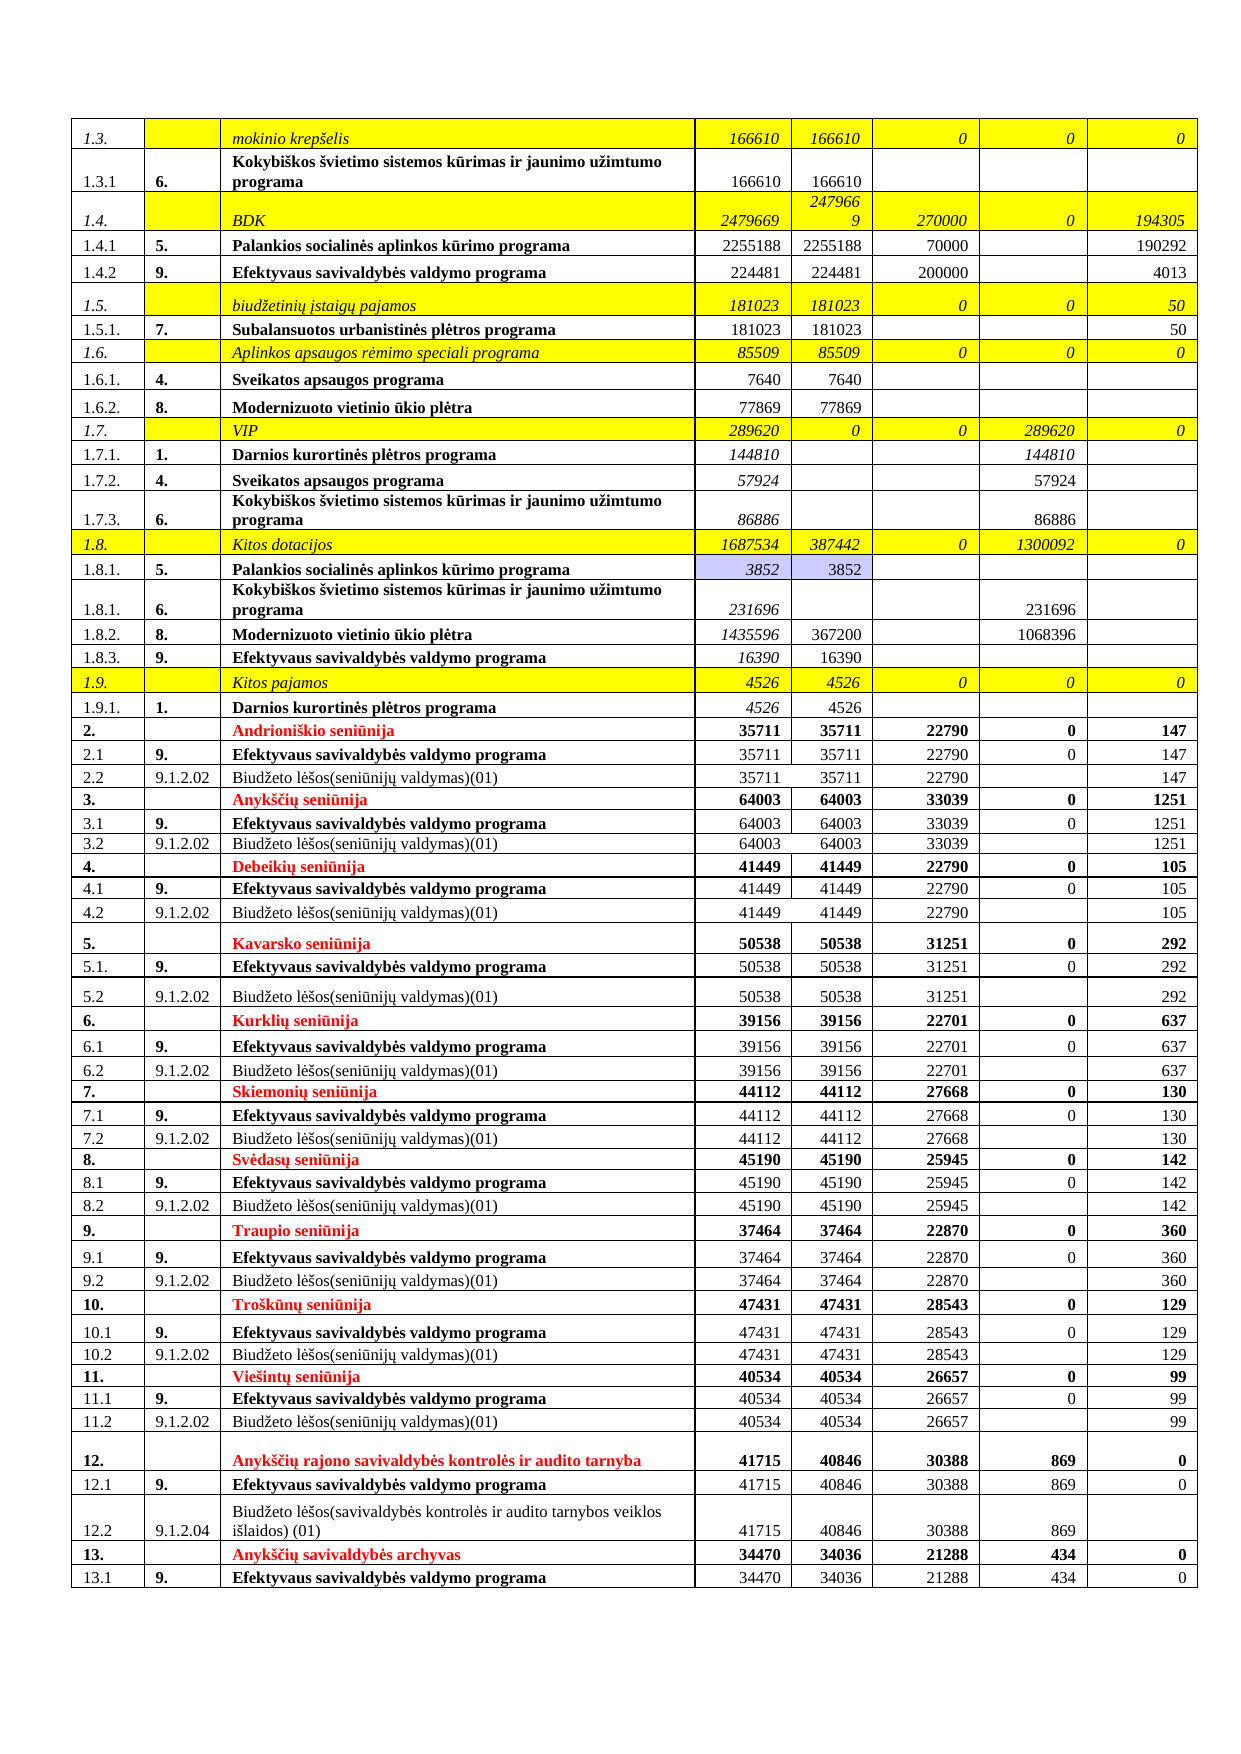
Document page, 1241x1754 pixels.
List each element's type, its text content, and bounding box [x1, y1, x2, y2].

table_cell 31251 [873, 978, 979, 1006]
table_cell 16390 [792, 645, 872, 667]
table_cell 147 [1088, 718, 1197, 740]
table_cell 6. [145, 580, 220, 618]
table_cell 9.1.2.02 [145, 1268, 220, 1290]
table_cell 147 [1088, 765, 1197, 787]
table_cell 41449 [696, 899, 792, 922]
table_cell 360 [1088, 1241, 1197, 1267]
table_cell 129 [1088, 1315, 1197, 1342]
table_cell 9.1.2.02 [145, 1409, 220, 1431]
table_cell 11.2 [72, 1409, 144, 1431]
table_cell 8. [72, 1149, 144, 1168]
table_cell 4. [145, 363, 220, 388]
table_cell 40846 [792, 1432, 872, 1470]
table_cell Modernizuoto vietinio ūkio plėtra [221, 390, 694, 417]
table_cell [145, 1541, 220, 1564]
table_cell [145, 1291, 220, 1314]
table_cell 3.1 [72, 810, 144, 833]
table_cell 0 [980, 954, 1087, 976]
table_cell 181023 [792, 316, 872, 338]
table_cell [980, 765, 1087, 787]
table_cell 1.4.2 [72, 256, 144, 282]
table_cell [873, 441, 979, 463]
table_cell 22790 [873, 765, 979, 787]
table_cell 4.1 [72, 878, 144, 898]
table_cell 9.1.2.02 [145, 899, 220, 922]
table_cell 41449 [792, 878, 872, 898]
table_cell 9. [145, 1565, 220, 1587]
table_cell 5.1. [72, 954, 144, 976]
table_cell 8. [145, 620, 220, 643]
table_cell 0 [873, 283, 979, 315]
table_cell 129 [1088, 1291, 1197, 1314]
table_cell 0 [792, 418, 872, 440]
table_cell 10.1 [72, 1315, 144, 1342]
table_cell Kokybiškos švietimo sistemos kūrimas ir jaunimo užimtumo programa [221, 580, 694, 618]
table_cell [980, 1268, 1087, 1290]
table_cell 4. [72, 854, 144, 876]
table_cell Kitos dotacijos [221, 530, 694, 554]
table_cell 26657 [873, 1409, 979, 1431]
table_cell 35711 [696, 718, 791, 740]
table_cell Andrioniškio seniūnija [221, 718, 694, 740]
table_cell 9.1.2.02 [145, 765, 220, 787]
table_cell 7. [72, 1081, 144, 1101]
table_cell [145, 1365, 220, 1386]
table_cell 9. [145, 1471, 220, 1493]
table_cell [145, 668, 220, 692]
table_cell Skiemonių seniūnija [221, 1081, 694, 1101]
table_cell 50538 [792, 978, 872, 1006]
table_cell [980, 555, 1087, 579]
table_cell 0 [1088, 1432, 1197, 1470]
table_cell 3852 [792, 555, 872, 579]
table_cell 130 [1088, 1103, 1197, 1125]
table_cell 9.1.2.04 [145, 1495, 220, 1540]
table_cell 0 [980, 1241, 1087, 1267]
table_cell 9. [145, 1387, 220, 1408]
table_cell 144810 [696, 441, 791, 463]
table_cell 360 [1088, 1216, 1197, 1240]
table_cell Sveikatos apsaugos programa [221, 363, 694, 388]
table_cell 33039 [873, 788, 979, 809]
table_cell 6. [72, 1007, 144, 1029]
table_cell 2479669 [696, 192, 791, 230]
table_cell 289620 [980, 418, 1087, 440]
table_cell 105 [1088, 854, 1197, 876]
table_cell 292 [1088, 978, 1197, 1006]
table_cell 45190 [696, 1149, 791, 1168]
table_cell Aplinkos apsaugos rėmimo speciali programa [221, 340, 694, 362]
table_cell 0 [980, 923, 1087, 953]
table_cell 1. [145, 693, 220, 717]
table_cell Efektyvaus savivaldybės valdymo programa [221, 1387, 694, 1408]
table_cell 64003 [792, 834, 872, 853]
table_cell 1068396 [980, 620, 1087, 643]
table_cell Subalansuotos urbanistinės plėtros programa [221, 316, 694, 338]
table_cell 9.1.2.02 [145, 1126, 220, 1148]
table_cell 31251 [873, 954, 979, 976]
table_cell Efektyvaus savivaldybės valdymo programa [221, 645, 694, 667]
table_cell 64003 [696, 788, 791, 809]
table_cell Debeikių seniūnija [221, 854, 694, 876]
table_cell 292 [1088, 923, 1197, 953]
table_cell 50538 [792, 954, 872, 976]
table_cell 9.1.2.02 [145, 978, 220, 1006]
table_cell 0 [980, 1315, 1087, 1342]
table_cell 41449 [792, 854, 872, 876]
table_cell 200000 [873, 256, 979, 282]
table_cell [980, 390, 1087, 417]
table_cell 105 [1088, 899, 1197, 922]
table_cell 4526 [696, 668, 791, 692]
table_cell 30388 [873, 1432, 979, 1470]
table_cell 130 [1088, 1081, 1197, 1101]
table_cell 40846 [792, 1495, 872, 1540]
table_cell 166610 [792, 119, 872, 148]
table_cell Anykščių rajono savivaldybės kontrolės ir audito tarnyba [221, 1432, 694, 1470]
table_cell 0 [980, 810, 1087, 833]
table_cell 41715 [696, 1432, 791, 1470]
table_cell 0 [1088, 1541, 1197, 1564]
table_cell Efektyvaus savivaldybės valdymo programa [221, 1031, 694, 1056]
table_cell [1088, 363, 1197, 388]
table_cell 0 [980, 1170, 1087, 1192]
table_cell 194305 [1088, 192, 1197, 230]
table_cell 1.5.1. [72, 316, 144, 338]
table_cell [873, 149, 979, 191]
table_cell 40534 [696, 1365, 791, 1386]
table_cell 3.2 [72, 834, 144, 853]
table_cell 37464 [696, 1268, 791, 1290]
table_cell Anykščių seniūnija [221, 788, 694, 809]
table_cell 9. [145, 645, 220, 667]
table_cell [980, 834, 1087, 853]
table_cell Biudžeto lėšos(seniūnijų valdymas)(01) [221, 765, 694, 787]
table_cell [1088, 645, 1197, 667]
table_cell 9. [145, 1103, 220, 1125]
table_cell Modernizuoto vietinio ūkio plėtra [221, 620, 694, 643]
table_cell 12.1 [72, 1471, 144, 1493]
table_cell 0 [980, 1031, 1087, 1056]
table_cell 50538 [696, 978, 791, 1006]
table_cell Biudžeto lėšos(seniūnijų valdymas)(01) [221, 1409, 694, 1431]
table_cell 28543 [873, 1291, 979, 1314]
table_cell 9. [145, 1315, 220, 1342]
table_cell 9.1.2.02 [145, 1057, 220, 1079]
table_cell Darnios kurortinės plėtros programa [221, 693, 694, 717]
table_cell 99 [1088, 1365, 1197, 1386]
table_cell 7.2 [72, 1126, 144, 1148]
table_cell [792, 441, 872, 463]
table_cell [980, 1057, 1087, 1079]
table_cell Anykščių savivaldybės archyvas [221, 1541, 694, 1564]
table_cell 16390 [696, 645, 791, 667]
table_cell 1.7.3. [72, 491, 144, 529]
table_cell 0 [980, 192, 1087, 230]
table_cell 7640 [696, 363, 791, 388]
table_cell 39156 [792, 1031, 872, 1056]
table_cell 367200 [792, 620, 872, 643]
table_cell 44112 [696, 1126, 791, 1148]
table_cell 0 [980, 1291, 1087, 1314]
table_cell 1251 [1088, 834, 1197, 853]
table_cell 45190 [696, 1193, 791, 1215]
table_cell 6. [145, 491, 220, 529]
table_cell [980, 1343, 1087, 1364]
table_cell 4526 [792, 693, 872, 717]
table_cell [1088, 555, 1197, 579]
table_cell Biudžeto lėšos(seniūnijų valdymas)(01) [221, 1193, 694, 1215]
table_cell 34470 [696, 1565, 791, 1587]
table_cell 142 [1088, 1193, 1197, 1215]
table_cell 64003 [696, 810, 791, 833]
table_cell 7.1 [72, 1103, 144, 1125]
table_cell [145, 923, 220, 953]
table_cell [873, 390, 979, 417]
table_cell 28543 [873, 1315, 979, 1342]
table_cell 2479669 [792, 192, 872, 230]
table_cell 9. [145, 810, 220, 833]
table_cell 9.1.2.02 [145, 834, 220, 853]
table_cell 0 [1088, 1565, 1197, 1587]
table_cell 231696 [696, 580, 791, 618]
table_cell [873, 645, 979, 667]
table_cell 1.3. [72, 119, 144, 148]
table_cell 35711 [696, 765, 792, 787]
table_cell 44112 [792, 1081, 872, 1101]
table_cell 5.2 [72, 978, 144, 1006]
table_cell 45190 [696, 1170, 791, 1192]
table_cell 50 [1088, 316, 1197, 338]
table_cell 231696 [980, 580, 1087, 618]
table_cell 11.1 [72, 1387, 144, 1408]
table_cell [873, 316, 979, 338]
table_cell 50 [1088, 283, 1197, 315]
table_cell VIP [221, 418, 694, 440]
table_cell Efektyvaus savivaldybės valdymo programa [221, 1170, 694, 1192]
table_cell 1.4. [72, 192, 144, 230]
table_cell Sveikatos apsaugos programa [221, 465, 694, 490]
table_cell 224481 [792, 256, 872, 282]
table_cell Biudžeto lėšos(seniūnijų valdymas)(01) [221, 1343, 694, 1364]
table_cell 77869 [792, 390, 872, 417]
table_cell 47431 [792, 1291, 872, 1314]
table_cell Efektyvaus savivaldybės valdymo programa [221, 1241, 694, 1267]
table_cell 39156 [696, 1007, 791, 1029]
table_cell 4526 [792, 668, 872, 692]
table_cell [980, 316, 1087, 338]
table_cell 21288 [873, 1541, 979, 1564]
table_cell 22870 [873, 1241, 979, 1267]
table_cell 9.1.2.02 [145, 1343, 220, 1364]
table_cell 0 [980, 1365, 1087, 1386]
table_cell 1.3.1 [72, 149, 144, 191]
table_cell 0 [1088, 530, 1197, 554]
table_cell Efektyvaus savivaldybės valdymo programa [221, 1471, 694, 1493]
table_cell Kokybiškos švietimo sistemos kūrimas ir jaunimo užimtumo programa [221, 149, 694, 191]
table_cell 0 [980, 1387, 1087, 1408]
table_cell Efektyvaus savivaldybės valdymo programa [221, 256, 694, 282]
table_cell 637 [1088, 1057, 1197, 1079]
table_cell 26657 [873, 1365, 979, 1386]
table_cell 434 [980, 1565, 1087, 1587]
table_cell 47431 [792, 1315, 872, 1342]
table_cell 45190 [792, 1193, 872, 1215]
table_cell [1088, 1495, 1197, 1540]
table_cell 0 [980, 1081, 1087, 1101]
table_cell 1.6.1. [72, 363, 144, 388]
table_cell [1088, 465, 1197, 490]
table_cell Darnios kurortinės plėtros programa [221, 441, 694, 463]
table_cell 0 [1088, 418, 1197, 440]
table_cell 22790 [873, 878, 979, 898]
table_cell [1088, 441, 1197, 463]
table_cell 25945 [873, 1193, 979, 1215]
table_cell 1.8.2. [72, 620, 144, 643]
table_cell 50538 [696, 923, 791, 953]
table_cell [1088, 620, 1197, 643]
table_cell 77869 [696, 390, 791, 417]
table_cell Kurklių seniūnija [221, 1007, 694, 1029]
table_cell 40534 [792, 1387, 872, 1408]
table_cell 9. [145, 256, 220, 282]
table_cell 5. [145, 555, 220, 579]
table_cell [145, 1216, 220, 1240]
table_cell 47431 [696, 1291, 791, 1314]
table_cell 0 [980, 340, 1087, 362]
table_cell 39156 [696, 1057, 791, 1079]
table_cell [145, 854, 220, 876]
table_cell 0 [980, 1007, 1087, 1029]
table_cell 8.2 [72, 1193, 144, 1215]
table_cell 22701 [873, 1031, 979, 1056]
table_cell 99 [1088, 1387, 1197, 1408]
table_cell 144810 [980, 441, 1087, 463]
table_cell Efektyvaus savivaldybės valdymo programa [221, 810, 694, 833]
table_cell 8.1 [72, 1170, 144, 1192]
table_cell 869 [980, 1432, 1087, 1470]
table_cell mokinio krepšelis [221, 119, 694, 148]
table_cell 40534 [792, 1409, 872, 1431]
table_cell 0 [980, 854, 1087, 876]
table_cell Biudžeto lėšos(seniūnijų valdymas)(01) [221, 899, 694, 922]
table_cell [873, 465, 979, 490]
table_cell 4.2 [72, 899, 144, 922]
table_cell 224481 [696, 256, 791, 282]
table_cell 181023 [792, 283, 872, 315]
table_cell 1687534 [696, 530, 791, 554]
table_cell Efektyvaus savivaldybės valdymo programa [221, 1103, 694, 1125]
table_cell 33039 [873, 810, 979, 833]
table_cell 33039 [873, 834, 979, 853]
table_cell 22790 [873, 741, 979, 764]
table_cell [145, 1007, 220, 1029]
table_cell 190292 [1088, 231, 1197, 255]
table_cell 25945 [873, 1149, 979, 1168]
table_cell 39156 [696, 1031, 791, 1056]
table_cell 2255188 [696, 231, 791, 255]
table_cell [145, 1081, 220, 1101]
table_cell 1300092 [980, 530, 1087, 554]
table_cell 35711 [696, 741, 791, 764]
table_cell [980, 978, 1087, 1006]
table_cell 1.9. [72, 668, 144, 692]
table_cell [980, 899, 1087, 922]
table_cell 40846 [792, 1471, 872, 1493]
table_cell 9. [145, 1031, 220, 1056]
table_cell 1.8.1. [72, 580, 144, 618]
table_cell [980, 149, 1087, 191]
table_cell Biudžeto lėšos(seniūnijų valdymas)(01) [221, 978, 694, 1006]
table_cell 21288 [873, 1565, 979, 1587]
table_cell 27668 [873, 1103, 979, 1125]
table_cell 22701 [873, 1007, 979, 1029]
table_cell Biudžeto lėšos(seniūnijų valdymas)(01) [221, 1268, 694, 1290]
table_cell 0 [1088, 1471, 1197, 1493]
table_cell 44112 [792, 1103, 872, 1125]
table_cell 1.9.1. [72, 693, 144, 717]
table_cell 0 [1088, 340, 1197, 362]
table_cell Viešintų seniūnija [221, 1365, 694, 1386]
table_cell 35711 [792, 765, 872, 787]
table_cell Troškūnų seniūnija [221, 1291, 694, 1314]
table_cell [980, 645, 1087, 667]
table_cell [145, 788, 220, 809]
table_cell 4. [145, 465, 220, 490]
table_cell 37464 [792, 1241, 872, 1267]
table_cell 40534 [696, 1409, 791, 1431]
table_cell 27668 [873, 1081, 979, 1101]
table_cell 47431 [792, 1343, 872, 1364]
table_cell 637 [1088, 1031, 1197, 1056]
table_cell [145, 418, 220, 440]
table_cell [792, 491, 872, 529]
table_cell 39156 [792, 1057, 872, 1079]
table_cell 44112 [792, 1126, 872, 1148]
table_cell 25945 [873, 1170, 979, 1192]
table_cell 1.5. [72, 283, 144, 315]
table_cell [145, 1149, 220, 1168]
table_cell 9. [145, 878, 220, 898]
table_cell 44112 [696, 1081, 791, 1101]
table_cell [145, 283, 220, 315]
table_cell 34036 [792, 1541, 872, 1564]
table_cell [1088, 149, 1197, 191]
table_cell 30388 [873, 1495, 979, 1540]
table_cell 22790 [873, 854, 979, 876]
table_cell [873, 363, 979, 388]
table_cell 5. [145, 231, 220, 255]
table_cell 3. [72, 788, 144, 809]
table_cell Traupio seniūnija [221, 1216, 694, 1240]
table_cell 292 [1088, 954, 1197, 976]
table_cell 41715 [696, 1495, 791, 1540]
table_cell 0 [980, 1149, 1087, 1168]
table_cell 28543 [873, 1343, 979, 1364]
table_cell 0 [980, 283, 1087, 315]
table_cell 64003 [792, 788, 872, 809]
table_cell 7. [145, 316, 220, 338]
table_cell 30388 [873, 1471, 979, 1493]
table_cell 45190 [792, 1149, 872, 1168]
table_cell [980, 1409, 1087, 1431]
table_cell 9.1.2.02 [145, 1193, 220, 1215]
table_cell 181023 [696, 316, 791, 338]
table_cell [1088, 693, 1197, 717]
table_cell 22870 [873, 1268, 979, 1290]
table_cell [980, 363, 1087, 388]
table_cell 130 [1088, 1126, 1197, 1148]
table_cell 44112 [696, 1103, 791, 1125]
table_cell [980, 1193, 1087, 1215]
table_cell 869 [980, 1495, 1087, 1540]
table_cell [980, 1126, 1087, 1148]
table_cell 0 [1088, 668, 1197, 692]
table_cell Efektyvaus savivaldybės valdymo programa [221, 1565, 694, 1587]
table_cell 1.8.1. [72, 555, 144, 579]
table_cell [873, 491, 979, 529]
table_cell 9. [145, 954, 220, 976]
table_cell Kokybiškos švietimo sistemos kūrimas ir jaunimo užimtumo programa [221, 491, 694, 529]
table_cell 1251 [1088, 788, 1197, 809]
table_cell 0 [980, 119, 1087, 148]
table_cell 147 [1088, 741, 1197, 764]
table_cell [145, 718, 220, 740]
table_cell 57924 [980, 465, 1087, 490]
table_cell 5. [72, 923, 144, 953]
table_cell 39156 [792, 1007, 872, 1029]
table_cell [1088, 390, 1197, 417]
table_cell 10. [72, 1291, 144, 1314]
table_cell 1.8.3. [72, 645, 144, 667]
table_cell [873, 693, 979, 717]
table_cell [873, 620, 979, 643]
table_cell 50538 [696, 954, 791, 976]
table_cell 2255188 [792, 231, 872, 255]
table_cell [792, 465, 872, 490]
table_cell 434 [980, 1541, 1087, 1564]
table_cell 26657 [873, 1387, 979, 1408]
table_cell 9.1 [72, 1241, 144, 1267]
table_cell 37464 [792, 1216, 872, 1240]
table_cell 105 [1088, 878, 1197, 898]
table_cell 637 [1088, 1007, 1197, 1029]
table_cell 57924 [696, 465, 791, 490]
table_cell 64003 [696, 834, 792, 853]
table_cell 9. [72, 1216, 144, 1240]
table_cell 0 [980, 718, 1087, 740]
table_cell 0 [980, 1216, 1087, 1240]
table_cell 2.2 [72, 765, 144, 787]
table_cell 181023 [696, 283, 791, 315]
table_cell 166610 [696, 149, 791, 191]
table_cell 35711 [792, 718, 872, 740]
table_cell biudžetinių įstaigų pajamos [221, 283, 694, 315]
table_cell 166610 [696, 119, 791, 148]
table_cell 1.4.1 [72, 231, 144, 255]
table_cell 40534 [792, 1365, 872, 1386]
table_cell Biudžeto lėšos(seniūnijų valdymas)(01) [221, 1126, 694, 1148]
table_cell Svėdasų seniūnija [221, 1149, 694, 1168]
table_cell 1.8. [72, 530, 144, 554]
table_cell [792, 580, 872, 618]
table_cell [873, 580, 979, 618]
table_cell Kitos pajamos [221, 668, 694, 692]
table_cell BDK [221, 192, 694, 230]
table_cell [145, 192, 220, 230]
table_cell Palankios socialinės aplinkos kūrimo programa [221, 555, 694, 579]
table_cell [1088, 580, 1197, 618]
table_cell 1.7.2. [72, 465, 144, 490]
table_cell 22870 [873, 1216, 979, 1240]
table_cell 6.1 [72, 1031, 144, 1056]
table_cell 142 [1088, 1149, 1197, 1168]
table_cell 0 [873, 668, 979, 692]
table_cell 27668 [873, 1126, 979, 1148]
table_cell 2. [72, 718, 144, 740]
table_cell [145, 340, 220, 362]
table_cell 0 [980, 668, 1087, 692]
table_cell [873, 555, 979, 579]
table_cell [145, 1432, 220, 1470]
table_cell 9. [145, 741, 220, 764]
table_cell 86886 [696, 491, 791, 529]
table_cell 1435596 [696, 620, 791, 643]
table_cell 41449 [696, 878, 791, 898]
table_cell Biudžeto lėšos(seniūnijų valdymas)(01) [221, 1057, 694, 1079]
table_cell 9.2 [72, 1268, 144, 1290]
table_cell 9. [145, 1170, 220, 1192]
table_cell 37464 [696, 1216, 791, 1240]
table_cell 1.7. [72, 418, 144, 440]
table_cell 85509 [696, 340, 791, 362]
table_cell Efektyvaus savivaldybės valdymo programa [221, 878, 694, 898]
table_cell 34470 [696, 1541, 791, 1564]
table_cell 4526 [696, 693, 791, 717]
table_cell 34036 [792, 1565, 872, 1587]
table_cell 41449 [696, 854, 791, 876]
table_cell 7640 [792, 363, 872, 388]
table_cell 129 [1088, 1343, 1197, 1364]
table_cell 869 [980, 1471, 1087, 1493]
table_cell 37464 [792, 1268, 872, 1290]
table_cell 99 [1088, 1409, 1197, 1431]
table_cell 1.6. [72, 340, 144, 362]
table_cell 0 [873, 119, 979, 148]
table_cell 0 [873, 340, 979, 362]
table_cell 12. [72, 1432, 144, 1470]
table_cell Palankios socialinės aplinkos kūrimo programa [221, 231, 694, 255]
table_cell 64003 [792, 810, 872, 833]
table_cell [145, 119, 220, 148]
table_cell Biudžeto lėšos(seniūnijų valdymas)(01) [221, 834, 694, 853]
table_cell 387442 [792, 530, 872, 554]
table_cell 45190 [792, 1170, 872, 1192]
table_cell 166610 [792, 149, 872, 191]
table_cell Efektyvaus savivaldybės valdymo programa [221, 741, 694, 764]
table_cell 6.2 [72, 1057, 144, 1079]
table_cell 0 [1088, 119, 1197, 148]
table_cell 11. [72, 1365, 144, 1386]
table_cell 289620 [696, 418, 791, 440]
table_cell 37464 [696, 1241, 791, 1267]
table_cell 22790 [873, 899, 979, 922]
table_cell 3852 [696, 555, 791, 579]
table_cell 8. [145, 390, 220, 417]
table_cell [980, 693, 1087, 717]
table_cell 0 [980, 878, 1087, 898]
table_cell 85509 [792, 340, 872, 362]
table_cell 22701 [873, 1057, 979, 1079]
table_cell 13.1 [72, 1565, 144, 1587]
table_cell Biudžeto lėšos(savivaldybės kontrolės ir audito tarnybos veiklos išlaidos) (01) [221, 1495, 694, 1540]
table_cell 70000 [873, 231, 979, 255]
table_cell 0 [980, 741, 1087, 764]
table_cell 6. [145, 149, 220, 191]
table_cell 31251 [873, 923, 979, 953]
table_cell 47431 [696, 1315, 791, 1342]
table_cell 1. [145, 441, 220, 463]
table_cell [1088, 491, 1197, 529]
table_cell 2.1 [72, 741, 144, 764]
table_cell 1.7.1. [72, 441, 144, 463]
table_cell 12.2 [72, 1495, 144, 1540]
table_cell 41715 [696, 1471, 791, 1493]
table_cell 86886 [980, 491, 1087, 529]
table_cell [980, 256, 1087, 282]
table_cell 22790 [873, 718, 979, 740]
table_cell 0 [980, 788, 1087, 809]
table_cell Efektyvaus savivaldybės valdymo programa [221, 954, 694, 976]
table_cell 47431 [696, 1343, 791, 1364]
table_cell 360 [1088, 1268, 1197, 1290]
table_cell 0 [873, 530, 979, 554]
table_cell 270000 [873, 192, 979, 230]
table_cell 35711 [792, 741, 872, 764]
table_cell 4013 [1088, 256, 1197, 282]
table_cell 10.2 [72, 1343, 144, 1364]
table_cell [980, 231, 1087, 255]
table_cell [145, 530, 220, 554]
table_cell Kavarsko seniūnija [221, 923, 694, 953]
table_cell 50538 [792, 923, 872, 953]
table_cell Efektyvaus savivaldybės valdymo programa [221, 1315, 694, 1342]
table_cell 13. [72, 1541, 144, 1564]
table_cell 1251 [1088, 810, 1197, 833]
table_cell 0 [980, 1103, 1087, 1125]
table_cell 1.6.2. [72, 390, 144, 417]
table_cell 40534 [696, 1387, 791, 1408]
table_cell 142 [1088, 1170, 1197, 1192]
table_cell 9. [145, 1241, 220, 1267]
table_cell 0 [873, 418, 979, 440]
table_cell 41449 [792, 899, 872, 922]
